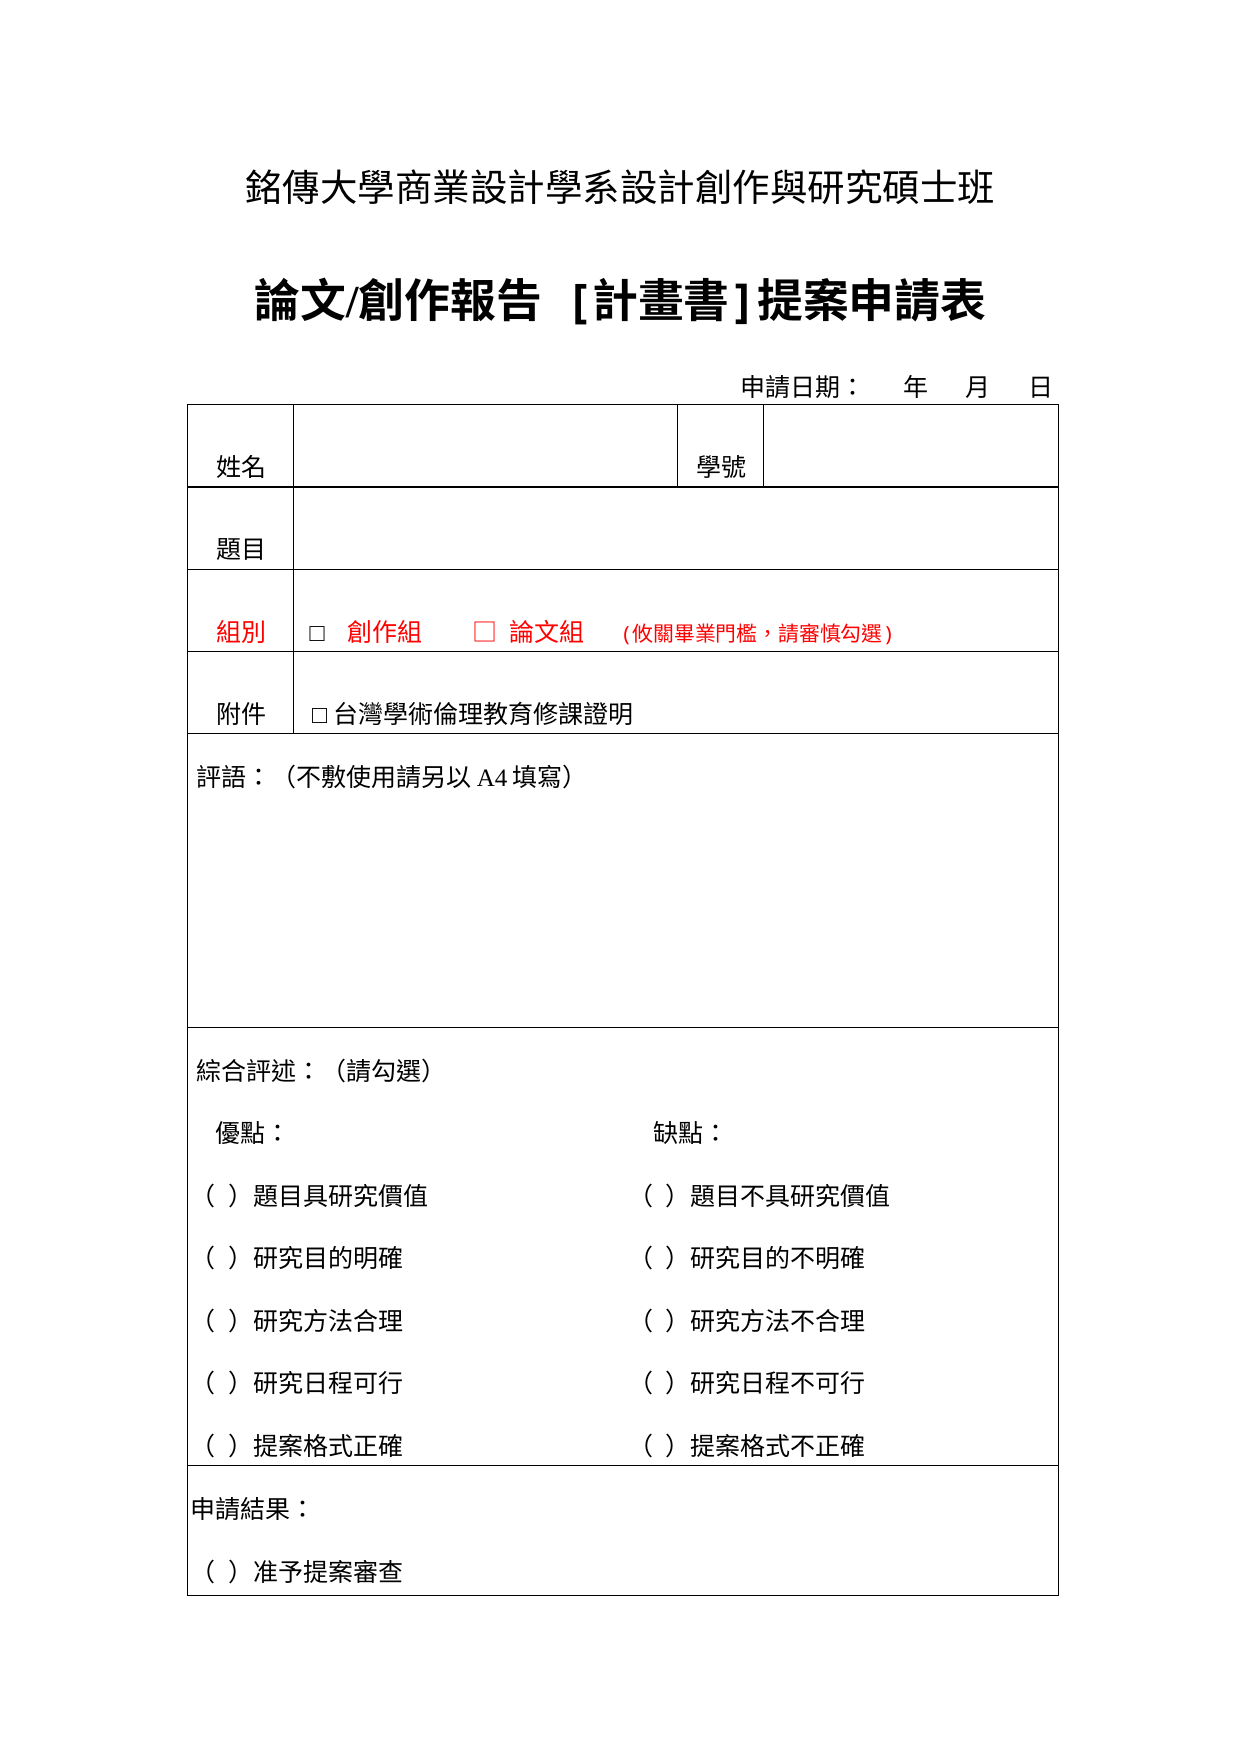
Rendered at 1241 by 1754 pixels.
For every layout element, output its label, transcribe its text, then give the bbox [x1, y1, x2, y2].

table_header 姓名 [188, 405, 293, 486]
table_cell 評語：（不敷使用請另以A4填寫） [188, 734, 1058, 1027]
text 論文/創作報告 [計畫書]提案申請表 [187, 225, 1053, 350]
table_header 學號 [678, 405, 763, 486]
table_cell 組別 [188, 570, 293, 651]
table_cell 綜合評述：（請勾選） 優點： 缺點： （ ）題目具研究價值 （ ）題目不具研究價值 （ ）研究目的明確 （ ）研究目的不明確 （ ）研究方法合理 （ ）研究方法不合理 （ ）研究日程可行 （ ）研究日程不可行 （ ）提案格式正確 （ ）提案格式不正確 [188, 1028, 1058, 1465]
table_header [294, 405, 677, 486]
text 銘傳大學商業設計學系設計創作與研究碩士班 [187, 158, 1053, 212]
text 申請日期： 年 月 日 [187, 362, 1053, 404]
table_cell 申請結果： （ ）准予提案審查 [188, 1466, 1058, 1595]
table_cell □ 台灣學術倫理教育修課證明 [294, 652, 1058, 733]
table_cell 附件 [188, 652, 293, 733]
table_header [764, 405, 1058, 486]
table_cell 題目 [188, 488, 293, 569]
table_cell [294, 488, 1058, 569]
table_cell 創作組 □ 論文組 (攸關畢業門檻，請審慎勾選) [294, 570, 1058, 651]
